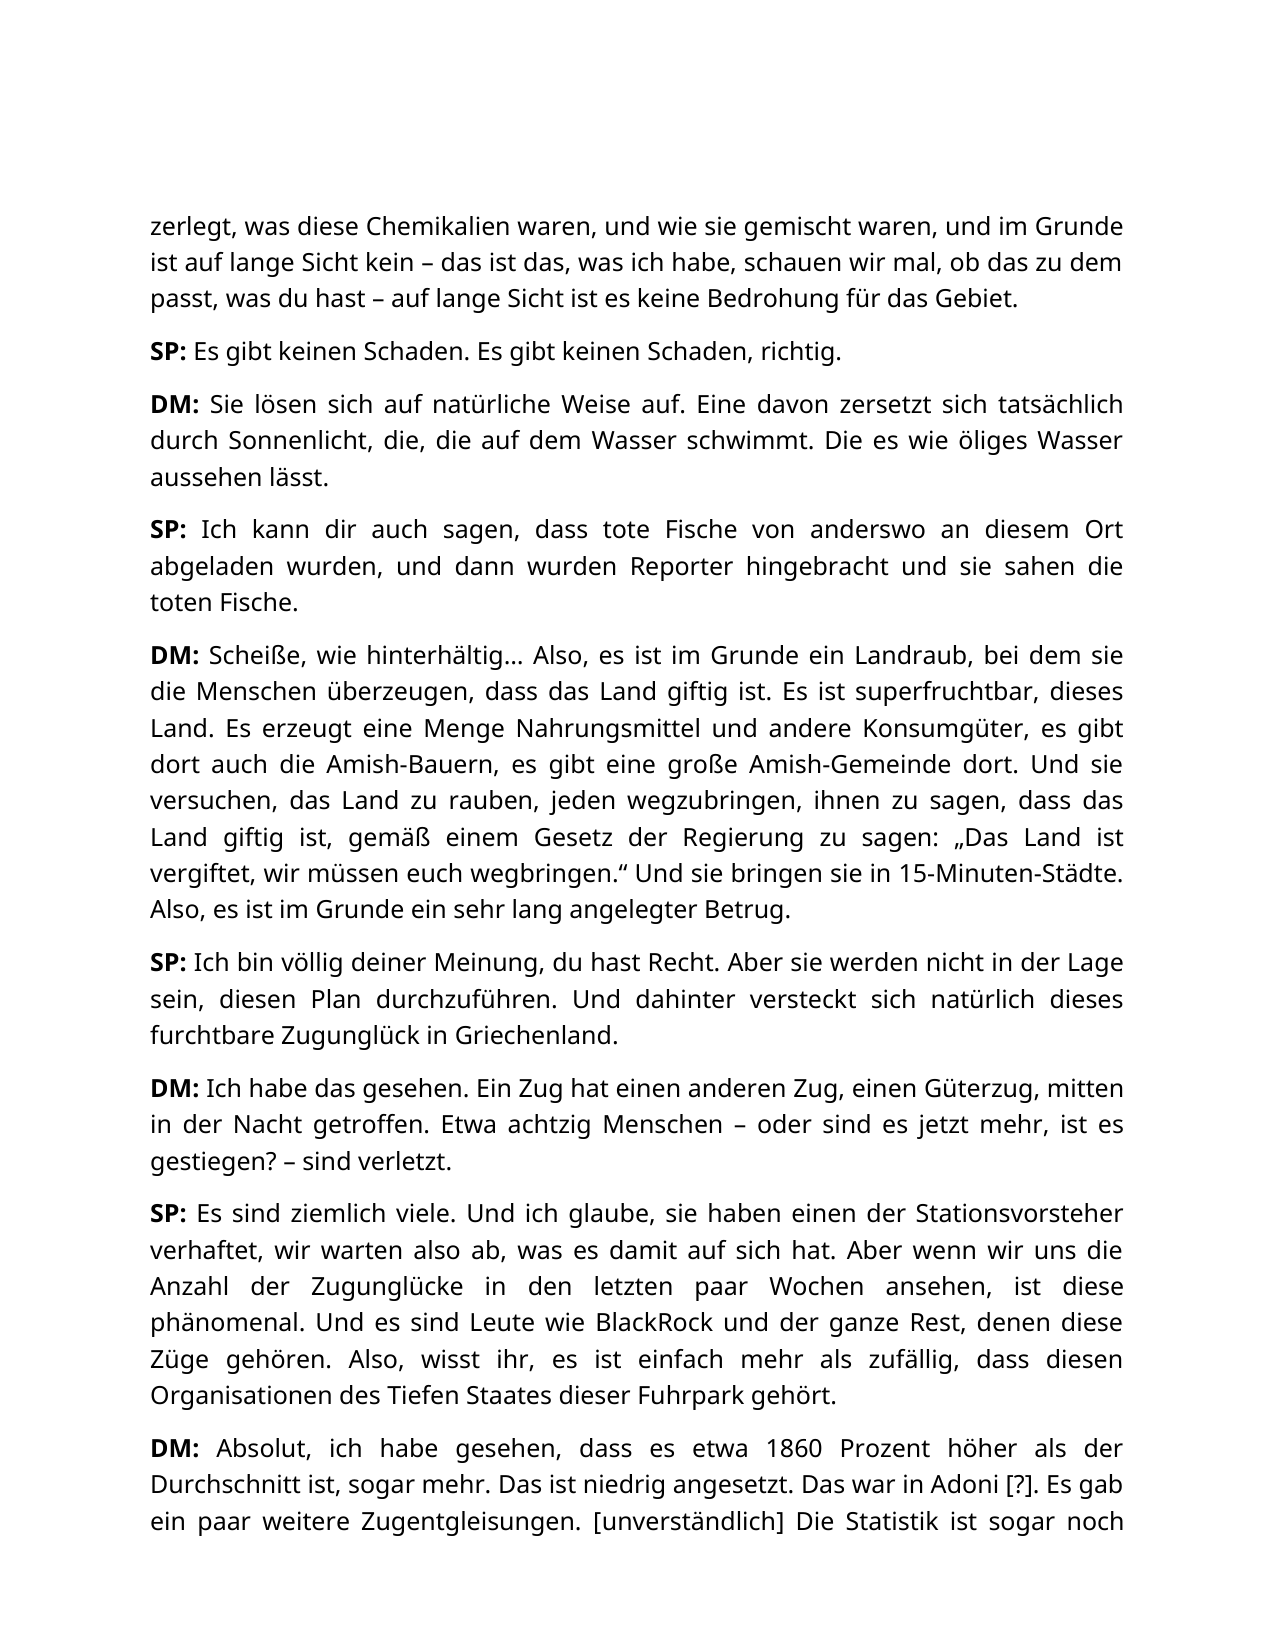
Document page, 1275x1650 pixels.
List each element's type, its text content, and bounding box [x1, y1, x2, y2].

text DM: Sie lösen sich auf natürliche Weise auf. Eine davon zersetzt sich tatsächlich durch Sonnenlicht, die, die auf dem Wasser schwimmt. Die es wie öliges Wasser aussehen lässt. [150, 387, 1125, 493]
text SP: Es sind ziemlich viele. Und ich glaube, sie haben einen der Stationsvorsteher verhaftet, wir warten also ab, was es damit auf sich hat. Aber wenn wir uns die Anzahl der Zugunglücke in den letzten paar Wochen ansehen, ist diese phänomenal. Und es sind Leute wie BlackRock und der ganze Rest, denen diese Züge gehören. Also, wisst ihr, es ist einfach mehr als zufällig, dass diesen Organisationen des Tiefen Staates dieser Fuhrpark gehört. [150, 1196, 1125, 1412]
text DM: Absolut, ich habe gesehen, dass es etwa 1860 Prozent höher als der Durchschnitt ist, sogar mehr. Das ist niedrig angesetzt. Das war in Adoni [?]. Es gab ein paar weitere Zugentgleisungen. [unverständlich] Die Statistik ist sogar noch [150, 1431, 1125, 1537]
text zerlegt, was diese Chemikalien waren, und wie sie gemischt waren, und im Grunde ist auf lange Sicht kein – das ist das, was ich habe, schauen wir mal, ob das zu dem passt, was du hast – auf lange Sicht ist es keine Bedrohung für das Gebiet. [150, 208, 1125, 315]
text SP: Ich kann dir auch sagen, dass tote Fische von anderswo an diesem Ort abgeladen wurden, und dann wurden Reporter hingebracht und sie sahen die toten Fische. [150, 512, 1125, 619]
text SP: Es gibt keinen Schaden. Es gibt keinen Schaden, richtig. [150, 334, 1125, 368]
text DM: Scheiße, wie hinterhältig… Also, es ist im Grunde ein Landraub, bei dem sie die Menschen überzeugen, dass das Land giftig ist. Es ist superfruchtbar, dieses Land. Es erzeugt eine Menge Nahrungsmittel und andere Konsumgüter, es gibt dort auch die Amish-Bauern, es gibt eine große Amish-Gemeinde dort. Und sie versuchen, das Land zu rauben, jeden wegzubringen, ihnen zu sagen, dass das Land giftig ist, gemäß einem Gesetz der Regierung zu sagen: „Das Land ist vergiftet, wir müssen euch wegbringen.“ Und sie bringen sie in 15-Minuten-Städte. Also, es ist im Grunde ein sehr lang angelegter Betrug. [150, 638, 1125, 926]
text DM: Ich habe das gesehen. Ein Zug hat einen anderen Zug, einen Güterzug, mitten in der Nacht getroffen. Etwa achtzig Menschen – oder sind es jetzt mehr, ist es gestiegen? – sind verletzt. [150, 1070, 1125, 1177]
text SP: Ich bin völlig deiner Meinung, du hast Recht. Aber sie werden nicht in der Lage sein, diesen Plan durchzuführen. Und dahinter versteckt sich natürlich dieses furchtbare Zugunglück in Griechenland. [150, 945, 1125, 1052]
